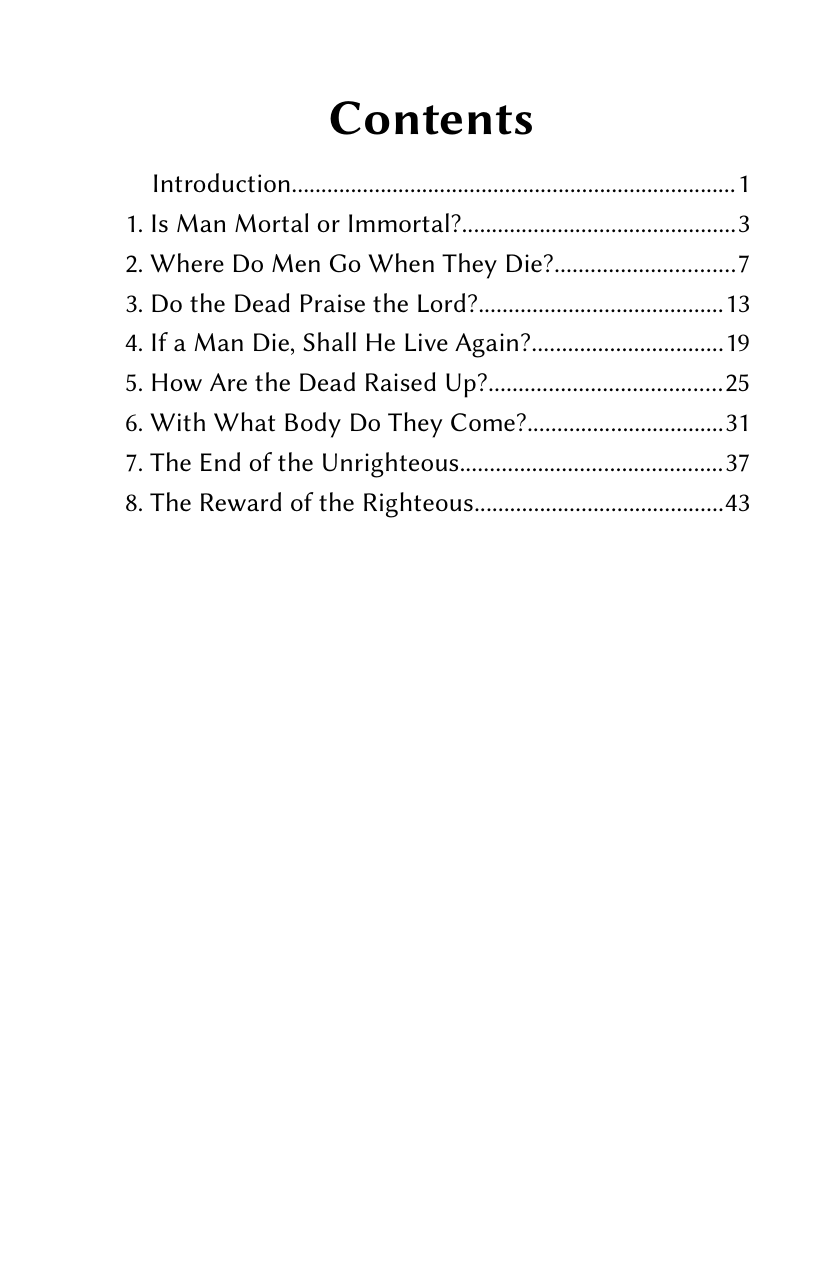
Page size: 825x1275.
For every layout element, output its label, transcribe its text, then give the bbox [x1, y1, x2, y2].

list Do the Dead Praise the Lord? 13 [150, 288, 750, 319]
list With What Body Do They Come? 31 [150, 407, 750, 438]
list The Reward of the Righteous 43 [150, 487, 750, 518]
list Where Do Men Go When They Die? 7 [150, 248, 750, 279]
list The End of the Unrighteous 37 [150, 447, 750, 478]
text Introduction 1 [131, 168, 750, 199]
title Contents [112, 90, 750, 147]
list How Are the Dead Raised Up? 25 [150, 367, 750, 398]
list Is Man Mortal or Immortal? 3 [150, 208, 750, 239]
list If a Man Die, Shall He Live Again? 19 [150, 328, 750, 358]
